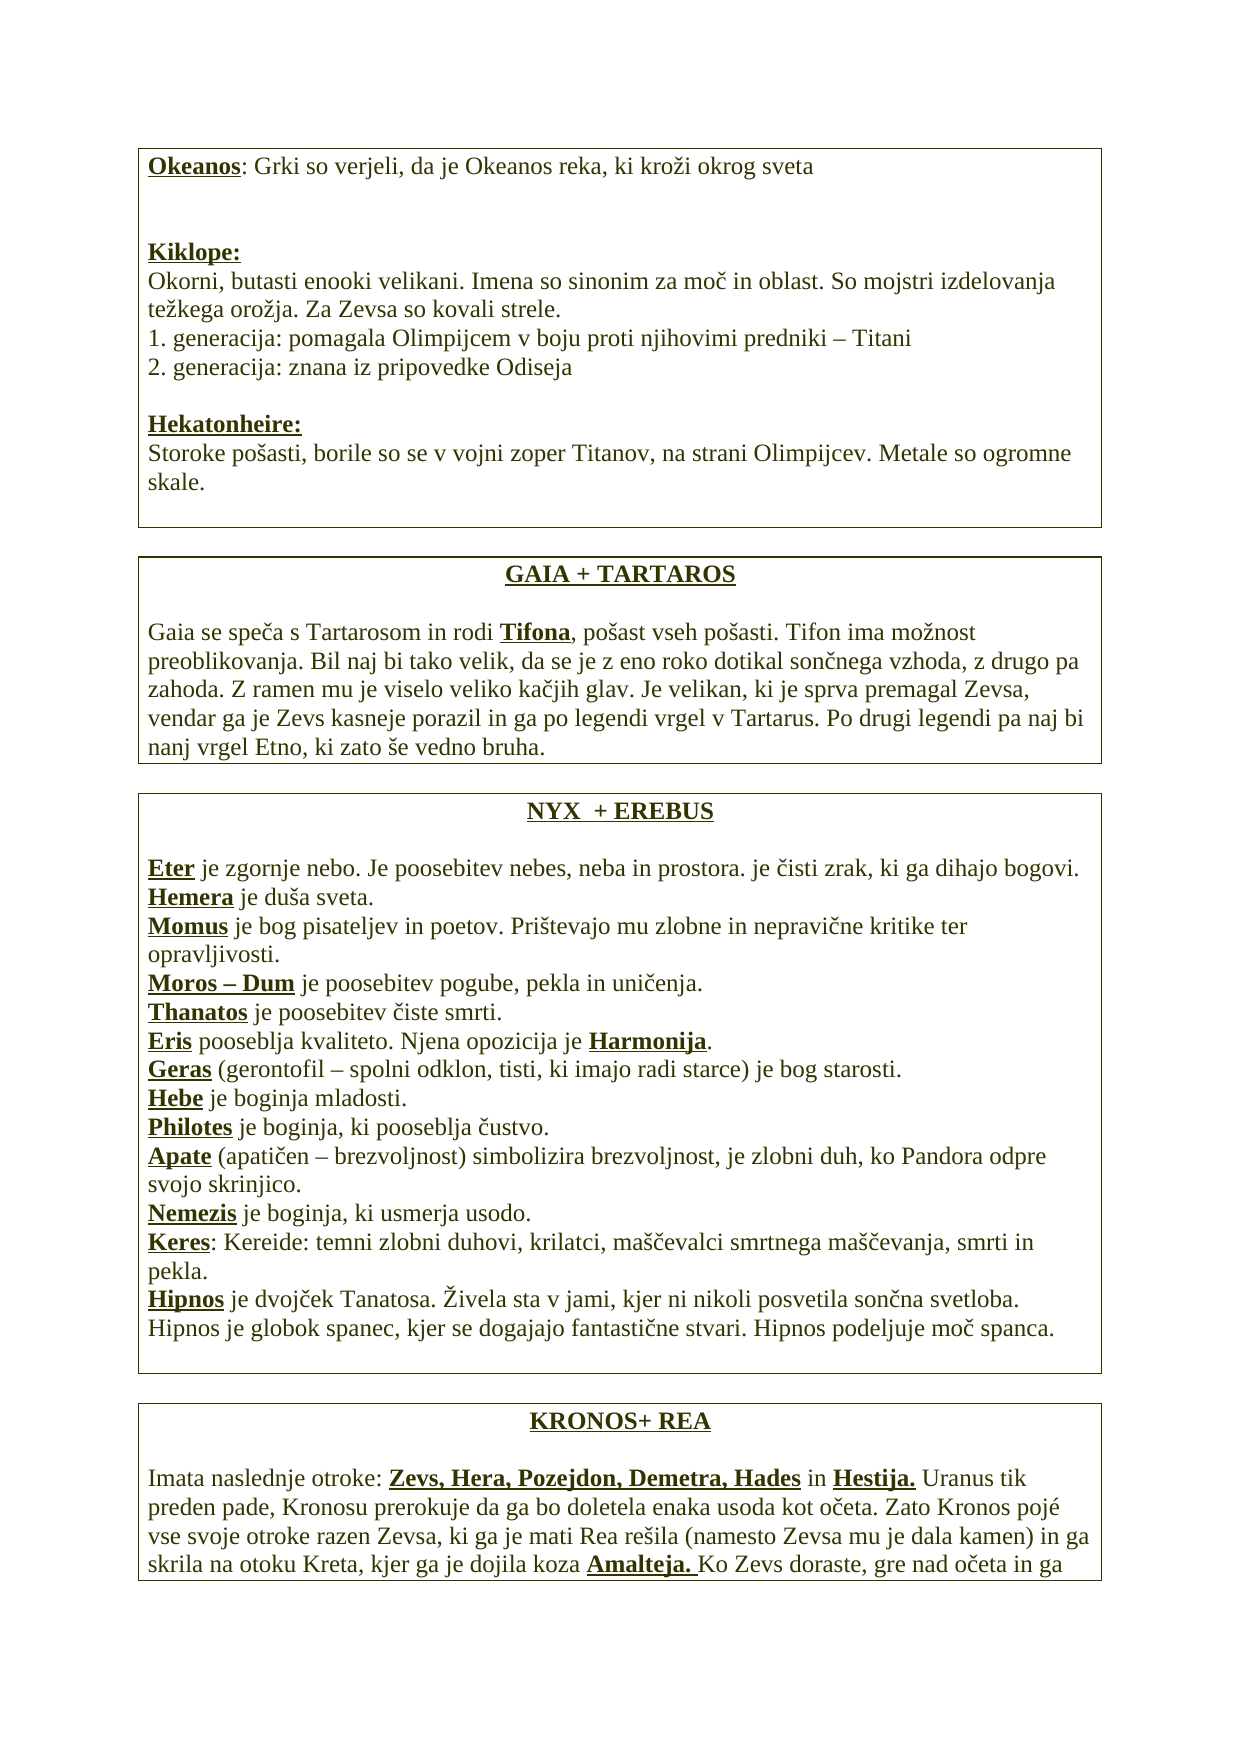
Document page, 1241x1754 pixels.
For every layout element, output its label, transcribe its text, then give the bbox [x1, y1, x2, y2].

text Geras (gerontofil – spolni odklon, tisti, ki imajo radi starce) je bog starosti. [148, 1054, 1093, 1083]
text Hebe je boginja mladosti. [148, 1083, 1093, 1112]
text Nemezis je boginja, ki usmerja usodo. [148, 1198, 1093, 1227]
text Apate (apatičen – brezvoljnost) simbolizira brezvoljnost, je zlobni duh, ko Pandora odpre svojo skrinjico. [148, 1141, 1093, 1198]
text Okeanos: Grki so verjeli, da je Okeanos reka, ki kroži okrog sveta [139, 149, 1101, 179]
text 1. generacija: pomagala Olimpijcem v boju proti njihovimi predniki – Titani [148, 323, 1093, 352]
text Philotes je boginja, ki pooseblja čustvo. [148, 1112, 1093, 1141]
text Storoke pošasti, borile so se v vojni zoper Titanov, na strani Olimpijcev. Metale so ogromne skale. [148, 438, 1093, 496]
text NYX + EREBUS [139, 794, 1101, 824]
text 2. generacija: znana iz pripovedke Odiseja [148, 352, 1093, 381]
text Imata naslednje otroke: Zevs, Hera, Pozejdon, Demetra, Hades in Hestija. Uranus tik preden pade, Kronosu prerokuje da ga bo doletela enaka usoda kot očeta. Zato Kronos pojé vse svoje otroke razen Zevsa, ki ga je mati Rea rešila (namesto Zevsa mu je dala kamen) in ga skrila na otoku Kreta, kjer ga je dojila koza Amalteja. Ko Zevs doraste, gre nad očeta in ga [139, 1460, 1101, 1580]
text Moros – Dum je poosebitev pogube, pekla in uničenja. [148, 968, 1093, 997]
text Eter je zgornje nebo. Je poosebitev nebes, neba in prostora. je čisti zrak, ki ga dihajo bogovi. [148, 853, 1093, 882]
text Hekatonheire: [148, 409, 1093, 438]
text GAIA + TARTAROS [139, 558, 1101, 588]
text Okorni, butasti enooki velikani. Imena so sinonim za moč in oblast. So mojstri izdelovanja težkega orožja. Za Zevsa so kovali strele. [148, 266, 1093, 323]
text Thanatos je poosebitev čiste smrti. [148, 997, 1093, 1026]
text Hipnos je dvojček Tanatosa. Živela sta v jami, kjer ni nikoli posvetila sončna svetloba. Hipnos je globok spanec, kjer se dogajajo fantastične stvari. Hipnos podeljuje moč spanca. [148, 1284, 1093, 1342]
text Keres: Kereide: temni zlobni duhovi, krilatci, maščevalci smrtnega maščevanja, smrti in pekla. [148, 1227, 1093, 1284]
text Hemera je duša sveta. [148, 882, 1093, 911]
text Momus je bog pisateljev in poetov. Prištevajo mu zlobne in nepravične kritike ter opravljivosti. [148, 911, 1093, 968]
text Kiklope: [148, 237, 1093, 266]
text Gaia se speča s Tartarosom in rodi Tifona, pošast vseh pošasti. Tifon ima možnost preoblikovanja. Bil naj bi tako velik, da se je z eno roko dotikal sončnega vzhoda, z drugo pa zahoda. Z ramen mu je viselo veliko kačjih glav. Je velikan, ki je sprva premagal Zevsa, vendar ga je Zevs kasneje porazil in ga po legendi vrgel v Tartarus. Po drugi legendi pa naj bi nanj vrgel Etno, ki zato še vedno bruha. [139, 614, 1101, 763]
text Eris pooseblja kvaliteto. Njena opozicija je Harmonija. [148, 1026, 1093, 1054]
text KRONOS+ REA [139, 1404, 1101, 1434]
